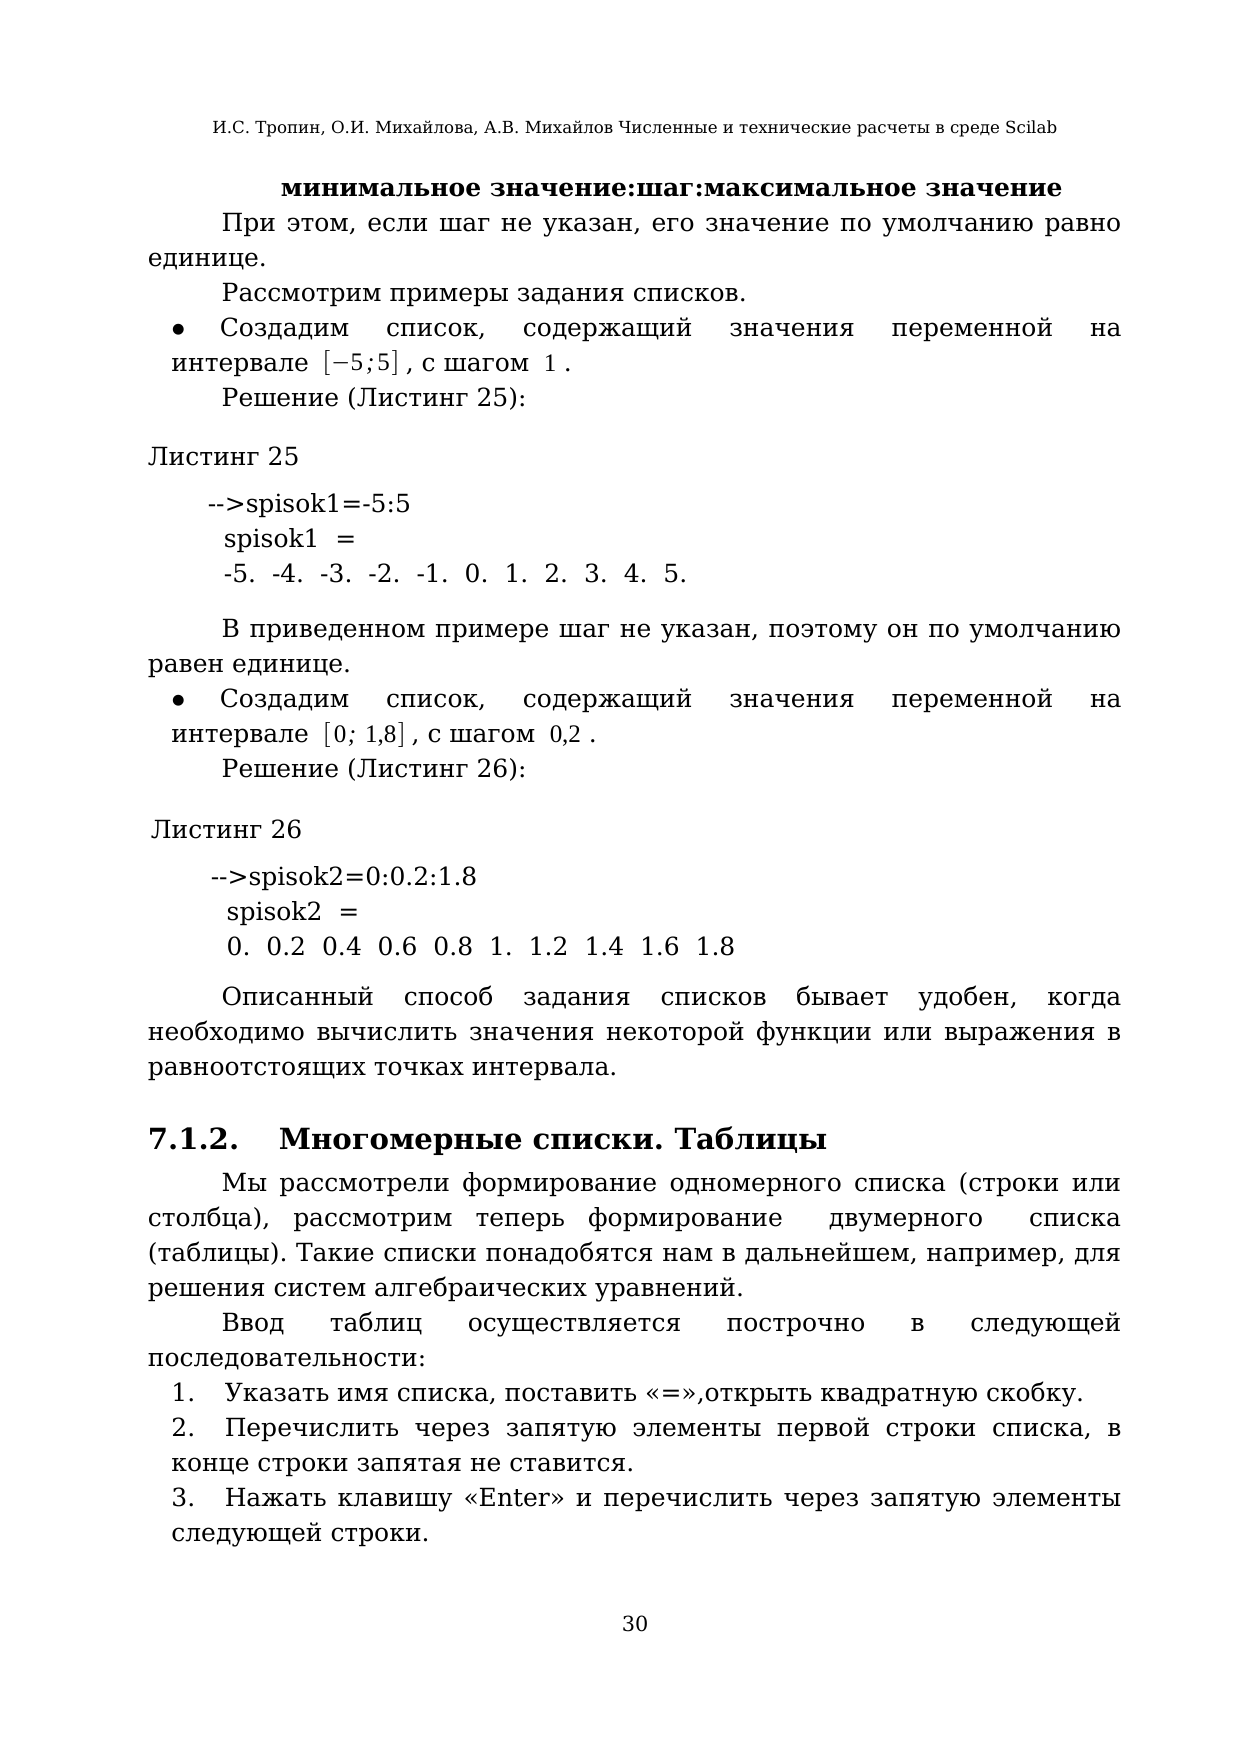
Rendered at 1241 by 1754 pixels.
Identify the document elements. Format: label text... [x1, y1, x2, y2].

text Рассмотрим примеры задания списков. [148, 278, 1122, 307]
text минимальное значение:шаг:максимальное значение [148, 172, 1122, 202]
list Указать имя списка, поставить «=»,открыть квадратную скобку. [148, 1378, 1122, 1407]
text -->spisok1=-5:5 [148, 489, 1094, 518]
text Ввод таблиц осуществляется построчно в следующей последовательности: [148, 1308, 1122, 1372]
text -->spisok2=0:0.2:1.8 [151, 862, 1088, 891]
list Нажать клавишу «Enter» и перечислить через запятую элементы следующей строки. [148, 1483, 1122, 1547]
text Решение (Листинг 25): [148, 383, 1122, 412]
text При этом, если шаг не указан, его значение по умолчанию равно единице. [148, 208, 1122, 272]
text Листинг 25 [148, 442, 1094, 471]
text Мы рассмотрели формирование одномерного списка (строки или столбца), рассмотрим теперь формирование двумерного списка (таблицы). Такие списки понадобятся нам в дальнейшем, например, для решения систем алгебраических уравнений. [148, 1168, 1122, 1302]
text -5. -4. -3. -2. -1. 0. 1. 2. 3. 4. 5. [148, 559, 1094, 588]
list Создадим список, содержащий значения переменной на интервале , с шагом . [148, 684, 1122, 748]
list Перечислить через запятую элементы первой строки списка, в конце строки запятая не ставится. [148, 1413, 1122, 1477]
list Создадим список, содержащий значения переменной на интервале , c шагом . [148, 313, 1122, 377]
text 0. 0.2 0.4 0.6 0.8 1. 1.2 1.4 1.6 1.8 [151, 932, 1088, 961]
text Решение (Листинг 26): [148, 754, 1122, 783]
text Описанный способ задания списков бывает удобен, когда необходимо вычислить значения некоторой функции или выражения в равноотстоящих точках интервала. [148, 789, 1122, 1081]
text spisok1 = [148, 524, 1094, 553]
text Листинг 26 [151, 815, 1088, 844]
text В приведенном примере шаг не указан, поэтому он по умолчанию равен единице. [148, 418, 1122, 678]
text spisok2 = [151, 897, 1088, 926]
subtitle Многомерные списки. Таблицы [148, 1122, 1122, 1156]
